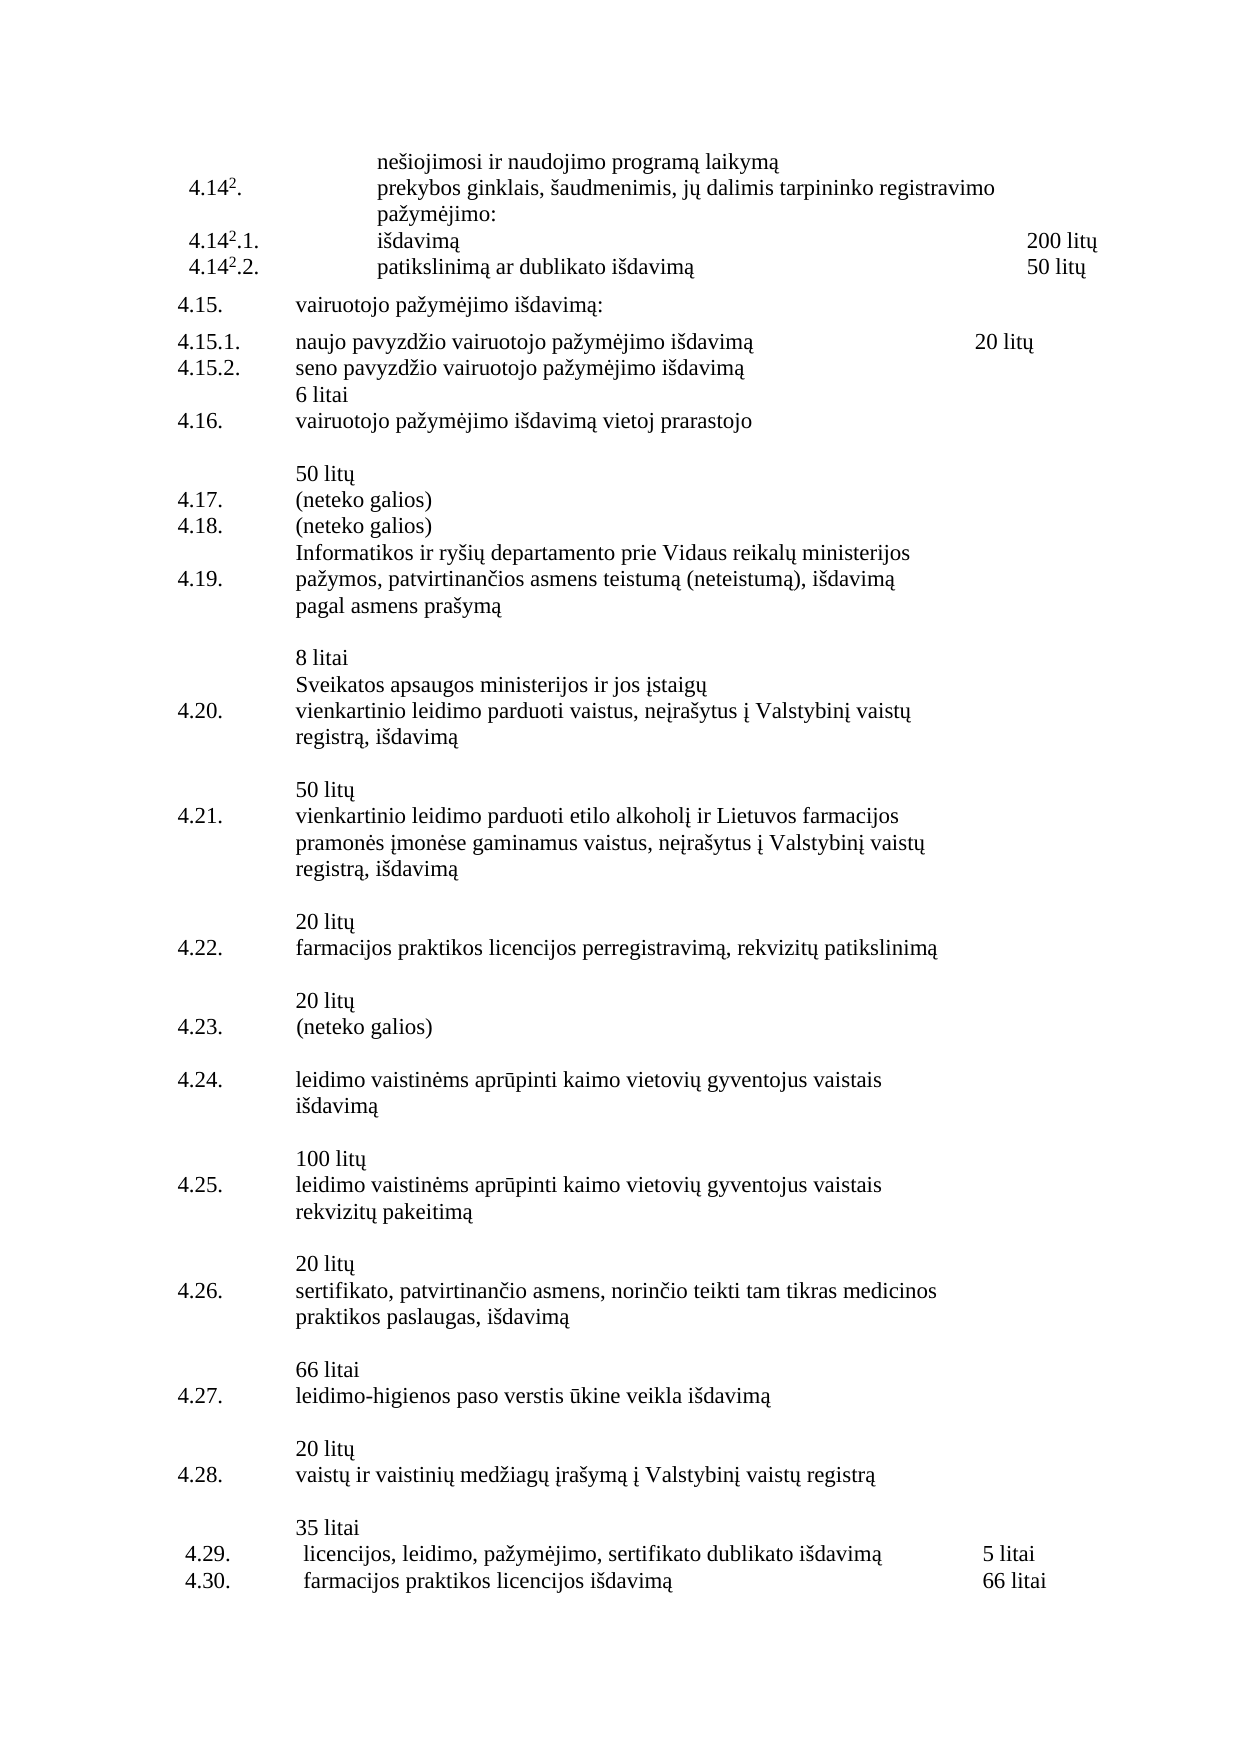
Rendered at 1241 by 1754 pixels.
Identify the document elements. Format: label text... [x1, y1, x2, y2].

text 4.27. leidimo-higienos paso verstis ūkine veikla išdavimą 20 litų [177, 1382, 945, 1461]
table_header 5 litai [971, 1540, 1144, 1567]
table_header 4.29. [174, 1540, 292, 1567]
table_header [177, 148, 366, 174]
text 4.18. (neteko galios) [177, 513, 945, 539]
text 4.20. vienkartinio leidimo parduoti vaistus, neįrašytus į Valstybinį vaistų registrą, išdavimą 50 litų [177, 697, 945, 802]
text 4.22. farmacijos praktikos licencijos perregistravimą, rekvizitų patikslinimą 20 litų [177, 934, 945, 1013]
table_cell 4.30. [174, 1567, 292, 1593]
text 4.24. leidimo vaistinėms aprūpinti kaimo vietovių gyventojus vaistais išdavimą 100 litų [177, 1066, 945, 1171]
text 4.16. vairuotojo pažymėjimo išdavimą vietoj prarastojo 50 litų [177, 407, 945, 486]
table_header licencijos, leidimo, pažymėjimo, sertifikato dublikato išdavimą [292, 1540, 971, 1567]
text Informatikos ir ryšių departamento prie Vidaus reikalų ministerijos [177, 539, 945, 565]
text 4.19. pažymos, patvirtinančios asmens teistumą (neteistumą), išdavimą pagal asmens prašymą 8 litai [177, 565, 945, 671]
table_header nešiojimosi ir naudojimo programą laikymą [366, 148, 1015, 174]
text 4.17. (neteko galios) [177, 486, 945, 513]
text 4.25. leidimo vaistinėms aprūpinti kaimo vietovių gyventojus vaistais rekvizitų pakeitimą 20 litų [177, 1171, 945, 1277]
text 4.15.1. naujo pavyzdžio vairuotojo pažymėjimo išdavimą 20 litų [177, 317, 1122, 354]
table_cell išdavimą [366, 227, 1015, 253]
table_cell 4.142. [177, 174, 366, 227]
table_cell [1015, 174, 1133, 227]
table_cell farmacijos praktikos licencijos išdavimą [292, 1567, 971, 1593]
table_cell 4.142.1. [177, 227, 366, 253]
table_cell 50 litų [1015, 253, 1133, 279]
list (neteko galios) [177, 1013, 945, 1040]
text Sveikatos apsaugos ministerijos ir jos įstaigų [177, 671, 945, 697]
text 4.21. vienkartinio leidimo parduoti etilo alkoholį ir Lietuvos farmacijos pramonės įmonėse gaminamus vaistus, neįrašytus į Valstybinį vaistų registrą, išdavimą 20 litų [177, 802, 945, 934]
table_cell patikslinimą ar dublikato išdavimą [366, 253, 1015, 279]
text 4.15.2. seno pavyzdžio vairuotojo pažymėjimo išdavimą 6 litai [177, 354, 945, 407]
table_cell 4.142.2. [177, 253, 366, 279]
text 4.15. vairuotojo pažymėjimo išdavimą: [177, 279, 1122, 317]
text 4.26. sertifikato, patvirtinančio asmens, norinčio teikti tam tikras medicinos praktikos paslaugas, išdavimą 66 litai [177, 1277, 945, 1382]
text 4.28. vaistų ir vaistinių medžiagų įrašymą į Valstybinį vaistų registrą 35 litai [177, 1461, 945, 1540]
table_cell 66 litai [971, 1567, 1144, 1593]
table_cell prekybos ginklais, šaudmenimis, jų dalimis tarpininko registravimo pažymėjimo: [366, 174, 1015, 227]
table_header [1015, 148, 1133, 174]
table_cell 200 litų [1015, 227, 1133, 253]
